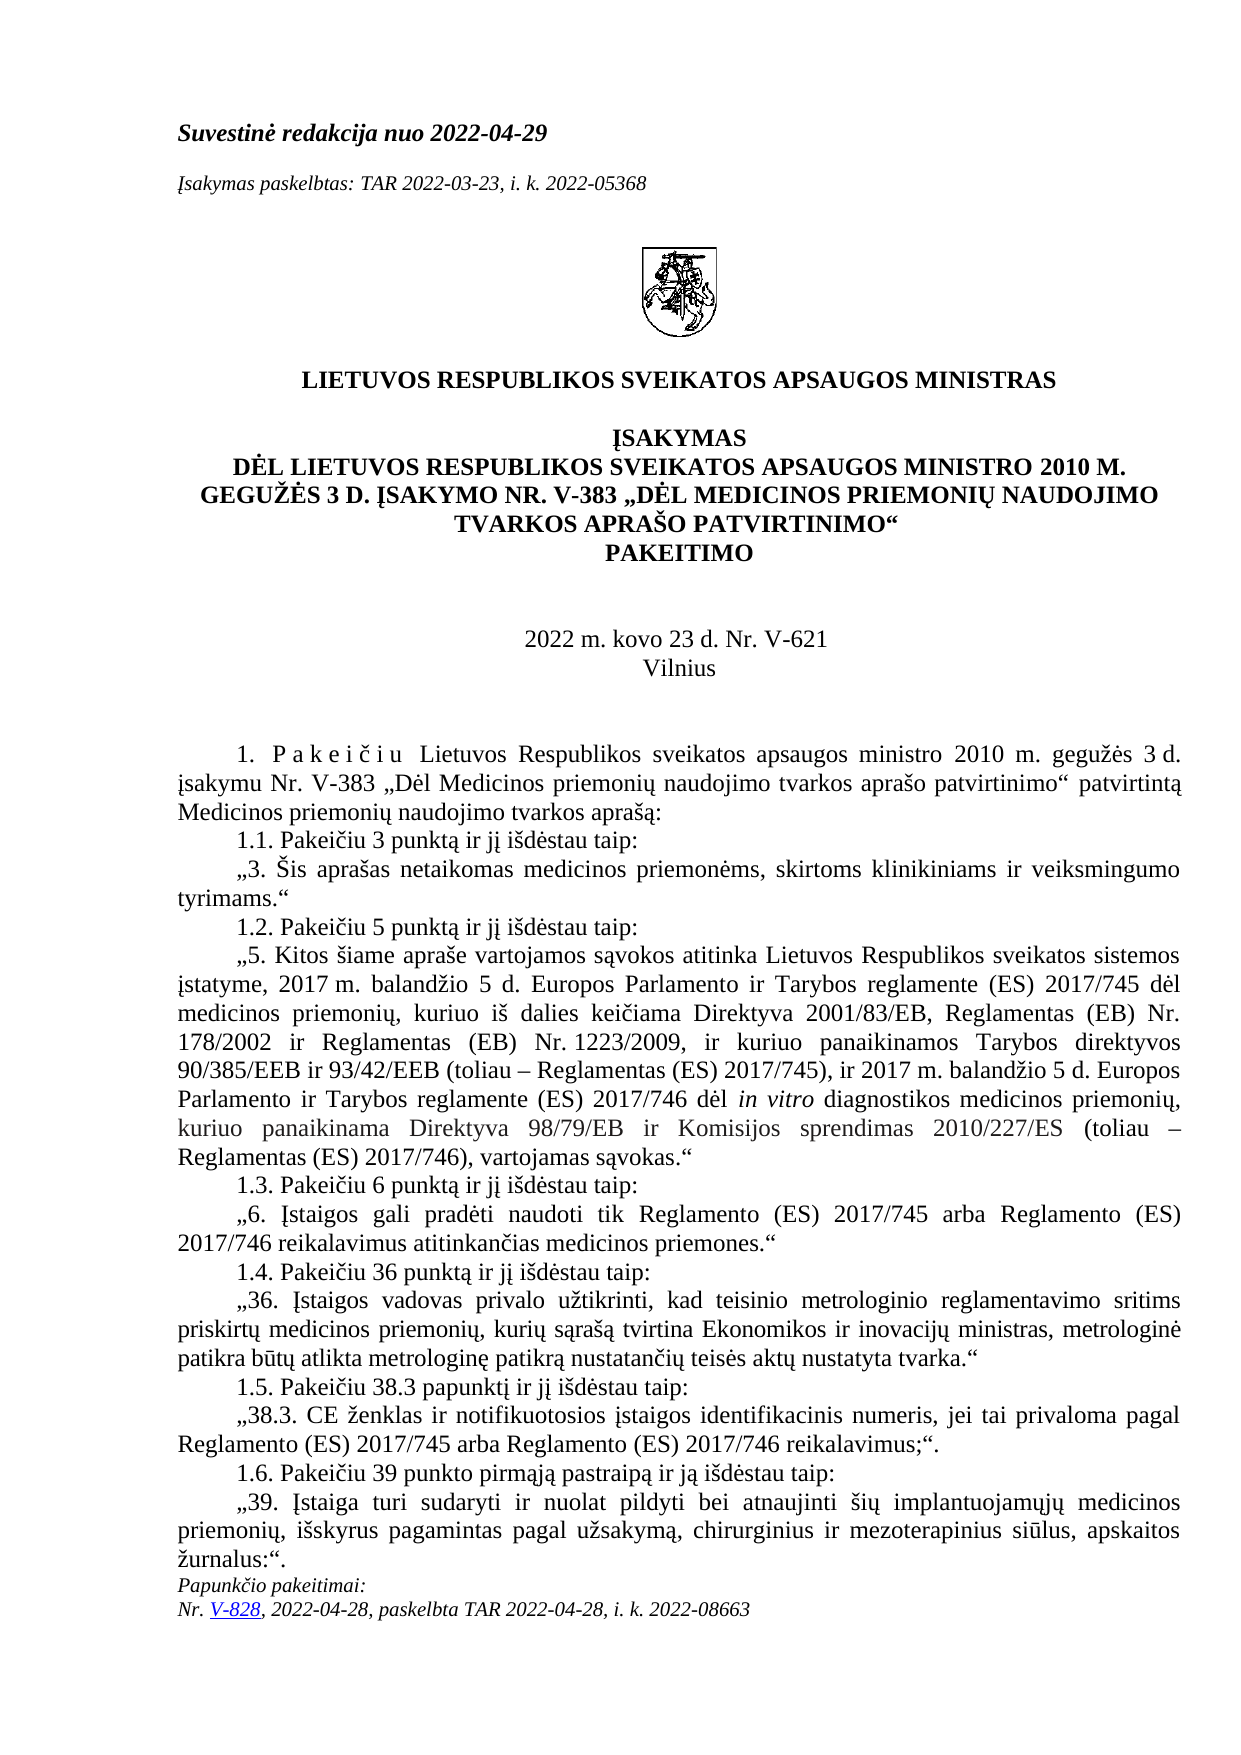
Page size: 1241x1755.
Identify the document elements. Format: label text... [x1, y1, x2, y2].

text 1.4. Pakeičiu 36 punktą ir jį išdėstau taip: [177, 1257, 1181, 1286]
text 1.1. Pakeičiu 3 punktą ir jį išdėstau taip: [177, 826, 1181, 854]
text 1.6. Pakeičiu 39 punkto pirmąją pastraipą ir ją išdėstau taip: [177, 1458, 1181, 1487]
text „39. Įstaiga turi sudaryti ir nuolat pildyti bei atnaujinti šių implantuojamųjų medicinos priemonių, išskyrus pagamintas pagal užsakymą, chirurginius ir mezoterapinius siūlus, apskaitos žurnalus:“. [177, 1487, 1181, 1573]
text PAKEITIMO [177, 538, 1181, 567]
text „38.3. CE ženklas ir notifikuotosios įstaigos identifikacinis numeris, jei tai privaloma pagal Reglamento (ES) 2017/745 arba Reglamento (ES) 2017/746 reikalavimus;“. [177, 1401, 1181, 1458]
text Įsakymas paskelbtas: TAR 2022-03-23, i. k. 2022-05368 [177, 171, 1181, 195]
text 1.5. Pakeičiu 38.3 papunktį ir jį išdėstau taip: [177, 1372, 1181, 1401]
text „36. Įstaigos vadovas privalo užtikrinti, kad teisinio metrologinio reglamentavimo sritims priskirtų medicinos priemonių, kurių sąrašą tvirtina Ekonomikos ir inovacijų ministras, metrologinė patikra būtų atlikta metrologinę patikrą nustatančių teisės aktų nustatyta tvarka.“ [177, 1286, 1181, 1372]
text Papunkčio pakeitimai: [177, 1573, 1181, 1597]
text „5. Kitos šiame apraše vartojamos sąvokos atitinka Lietuvos Respublikos sveikatos sistemos įstatyme, 2017 m. balandžio 5 d. Europos Parlamento ir Tarybos reglamente (ES) 2017/745 dėl medicinos priemonių, kuriuo iš dalies keičiama Direktyva 2001/83/EB, Reglamentas (EB) Nr. 178/2002 ir Reglamentas (EB) Nr. 1223/2009, ir kuriuo panaikinamos Tarybos direktyvos 90/385/EEB ir 93/42/EEB (toliau – Reglamentas (ES) 2017/745), ir 2017 m. balandžio 5 d. Europos Parlamento ir Tarybos reglamente (ES) 2017/746 dėl in vitro diagnostikos medicinos priemonių, kuriuo panaikinama Direktyva 98/79/EB ir Komisijos sprendimas 2010/227/ES (toliau – Reglamentas (ES) 2017/746), vartojamas sąvokas.“ [177, 941, 1181, 1171]
text „3. Šis aprašas netaikomas medicinos priemonėms, skirtoms klinikiniams ir veiksmingumo tyrimams.“ [177, 854, 1181, 912]
text LIETUVOS RESPUBLIKOS SVEIKATOS APSAUGOS MINISTRAS [177, 366, 1181, 394]
text Suvestinė redakcija nuo 2022-04-29 [177, 118, 1181, 147]
text 1.2. Pakeičiu 5 punktą ir jį išdėstau taip: [177, 912, 1181, 941]
text 2022 m. kovo 23 d. Nr. V-621 [177, 624, 1181, 653]
text ĮSAKYMAS [177, 423, 1181, 452]
text 1. Pakeičiu Lietuvos Respublikos sveikatos apsaugos ministro 2010 m. gegužės 3 d. įsakymu Nr. V-383 „Dėl Medicinos priemonių naudojimo tvarkos aprašo patvirtinimo“ patvirtintą Medicinos priemonių naudojimo tvarkos aprašą: [177, 739, 1181, 826]
text DĖL LIETUVOS RESPUBLIKOS SVEIKATOS APSAUGOS MINISTRO 2010 M. GEGUŽĖS 3 D. ĮSAKYMO NR. V-383 „DĖL MEDICINOS PRIEMONIŲ NAUDOJIMO TVARKOS APRAŠO PATVIRTINIMO“ [177, 452, 1181, 538]
text 1.3. Pakeičiu 6 punktą ir jį išdėstau taip: [177, 1171, 1181, 1199]
text Nr. V-828, 2022-04-28, paskelbta TAR 2022-04-28, i. k. 2022-08663 [177, 1597, 1181, 1621]
text „6. Įstaigos gali pradėti naudoti tik Reglamento (ES) 2017/745 arba Reglamento (ES) 2017/746 reikalavimus atitinkančias medicinos priemones.“ [177, 1199, 1181, 1257]
text Vilnius [177, 653, 1181, 682]
